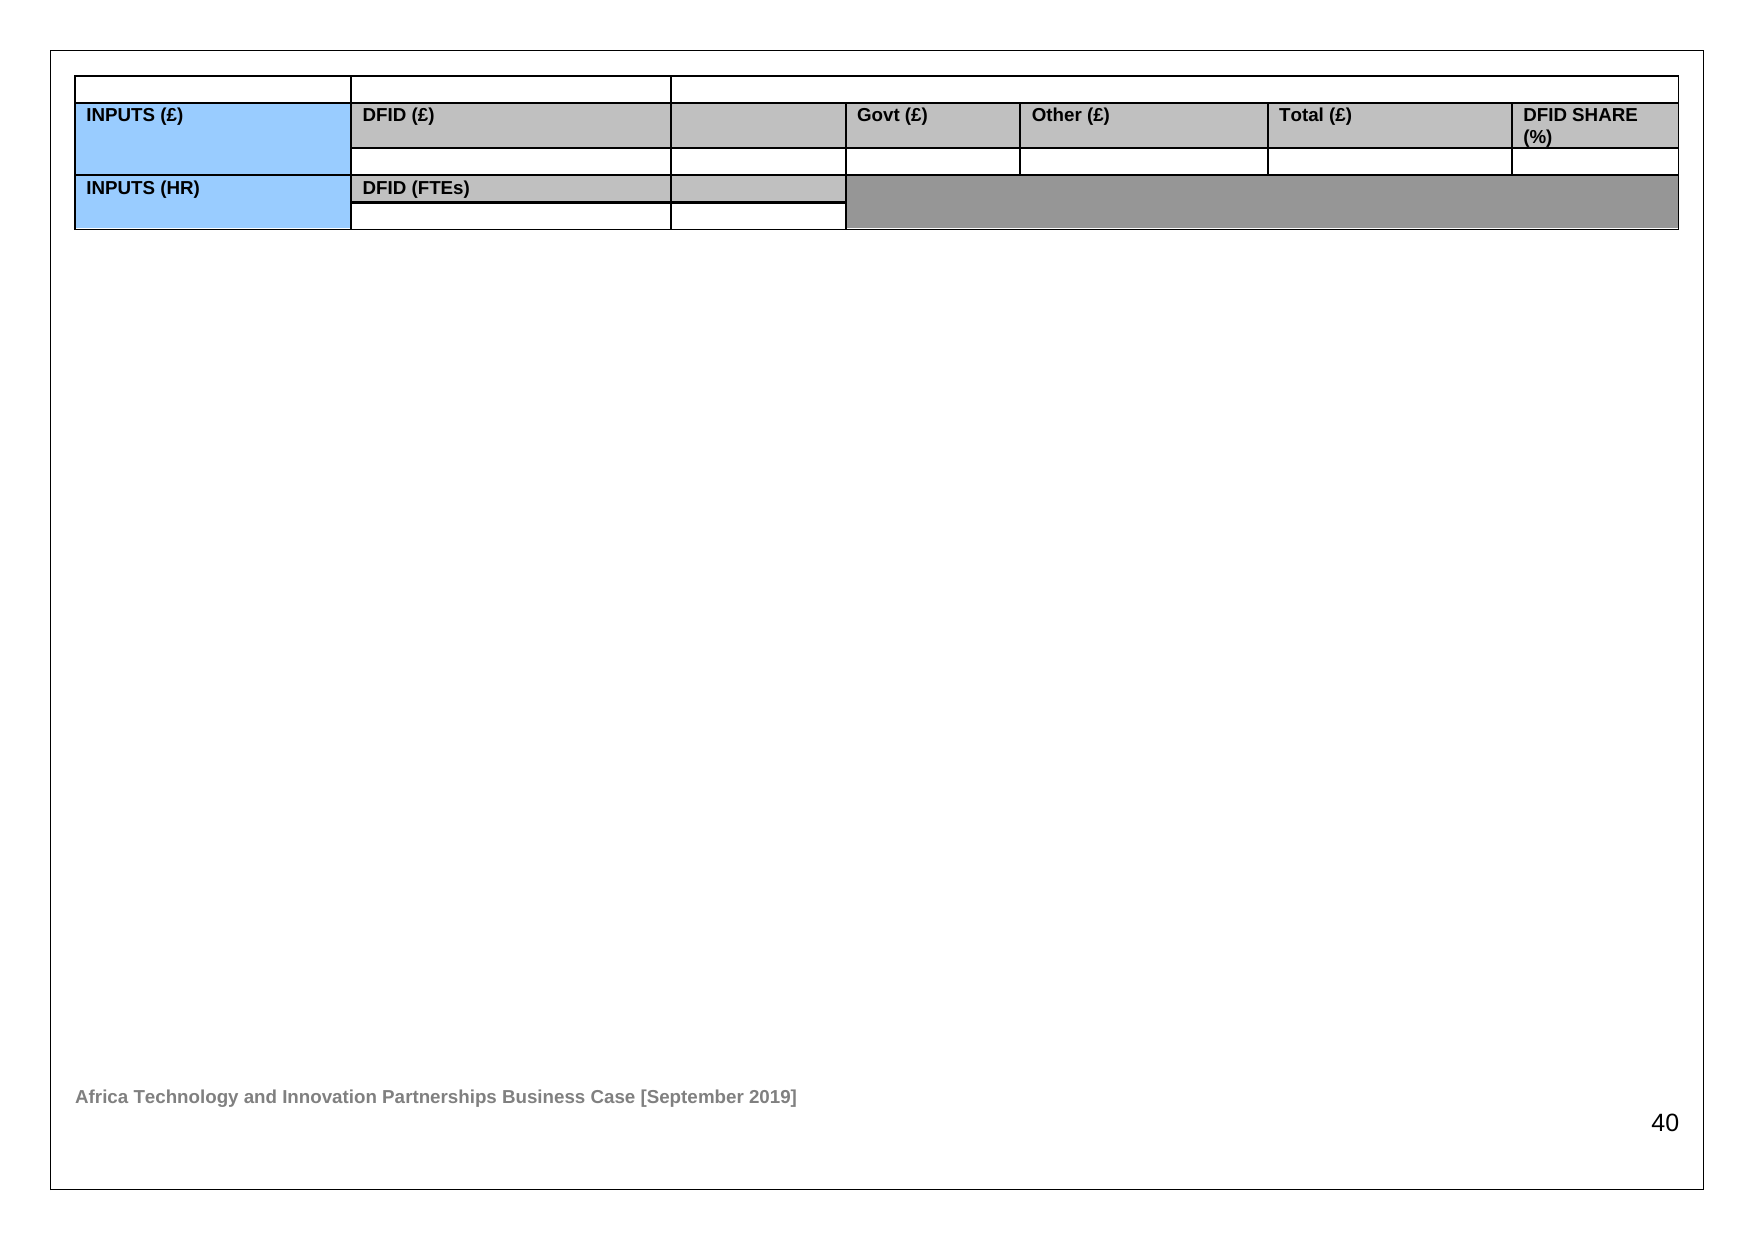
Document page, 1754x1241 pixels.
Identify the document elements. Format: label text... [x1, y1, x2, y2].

table_cell Other (£) [1021, 104, 1267, 147]
table_cell [847, 176, 1020, 201]
table_cell [1268, 201, 1512, 228]
table_cell [1512, 201, 1678, 228]
table_cell [672, 149, 845, 174]
table_cell [1513, 149, 1678, 174]
table_cell [846, 77, 1020, 102]
table_cell [847, 149, 1019, 174]
table_cell [352, 149, 670, 174]
table_cell [76, 201, 350, 228]
table_cell [1020, 201, 1268, 228]
table_cell [1021, 149, 1267, 174]
table_cell [672, 77, 846, 102]
table_cell [1268, 77, 1512, 102]
table_cell [1268, 176, 1512, 201]
table_cell DFID (FTEs) [352, 176, 670, 201]
table_cell DFID SHARE (%) [1513, 104, 1678, 147]
table_cell [352, 204, 670, 228]
table_cell [1269, 149, 1511, 174]
table_cell [847, 201, 1020, 228]
table_cell [352, 77, 670, 102]
table_cell [76, 147, 350, 174]
table_cell [1512, 77, 1678, 102]
table_cell [1020, 176, 1268, 201]
table_cell [76, 77, 350, 102]
table_cell INPUTS (£) [76, 104, 350, 147]
table_cell [672, 176, 845, 201]
table_cell INPUTS (HR) [76, 176, 350, 201]
table_cell DFID (£) [352, 104, 670, 147]
table_cell [1512, 176, 1678, 201]
table_cell Govt (£) [847, 104, 1019, 147]
table_cell [672, 104, 845, 147]
table_cell Total (£) [1269, 104, 1511, 147]
table_cell [672, 204, 845, 228]
table_cell [1020, 77, 1268, 102]
